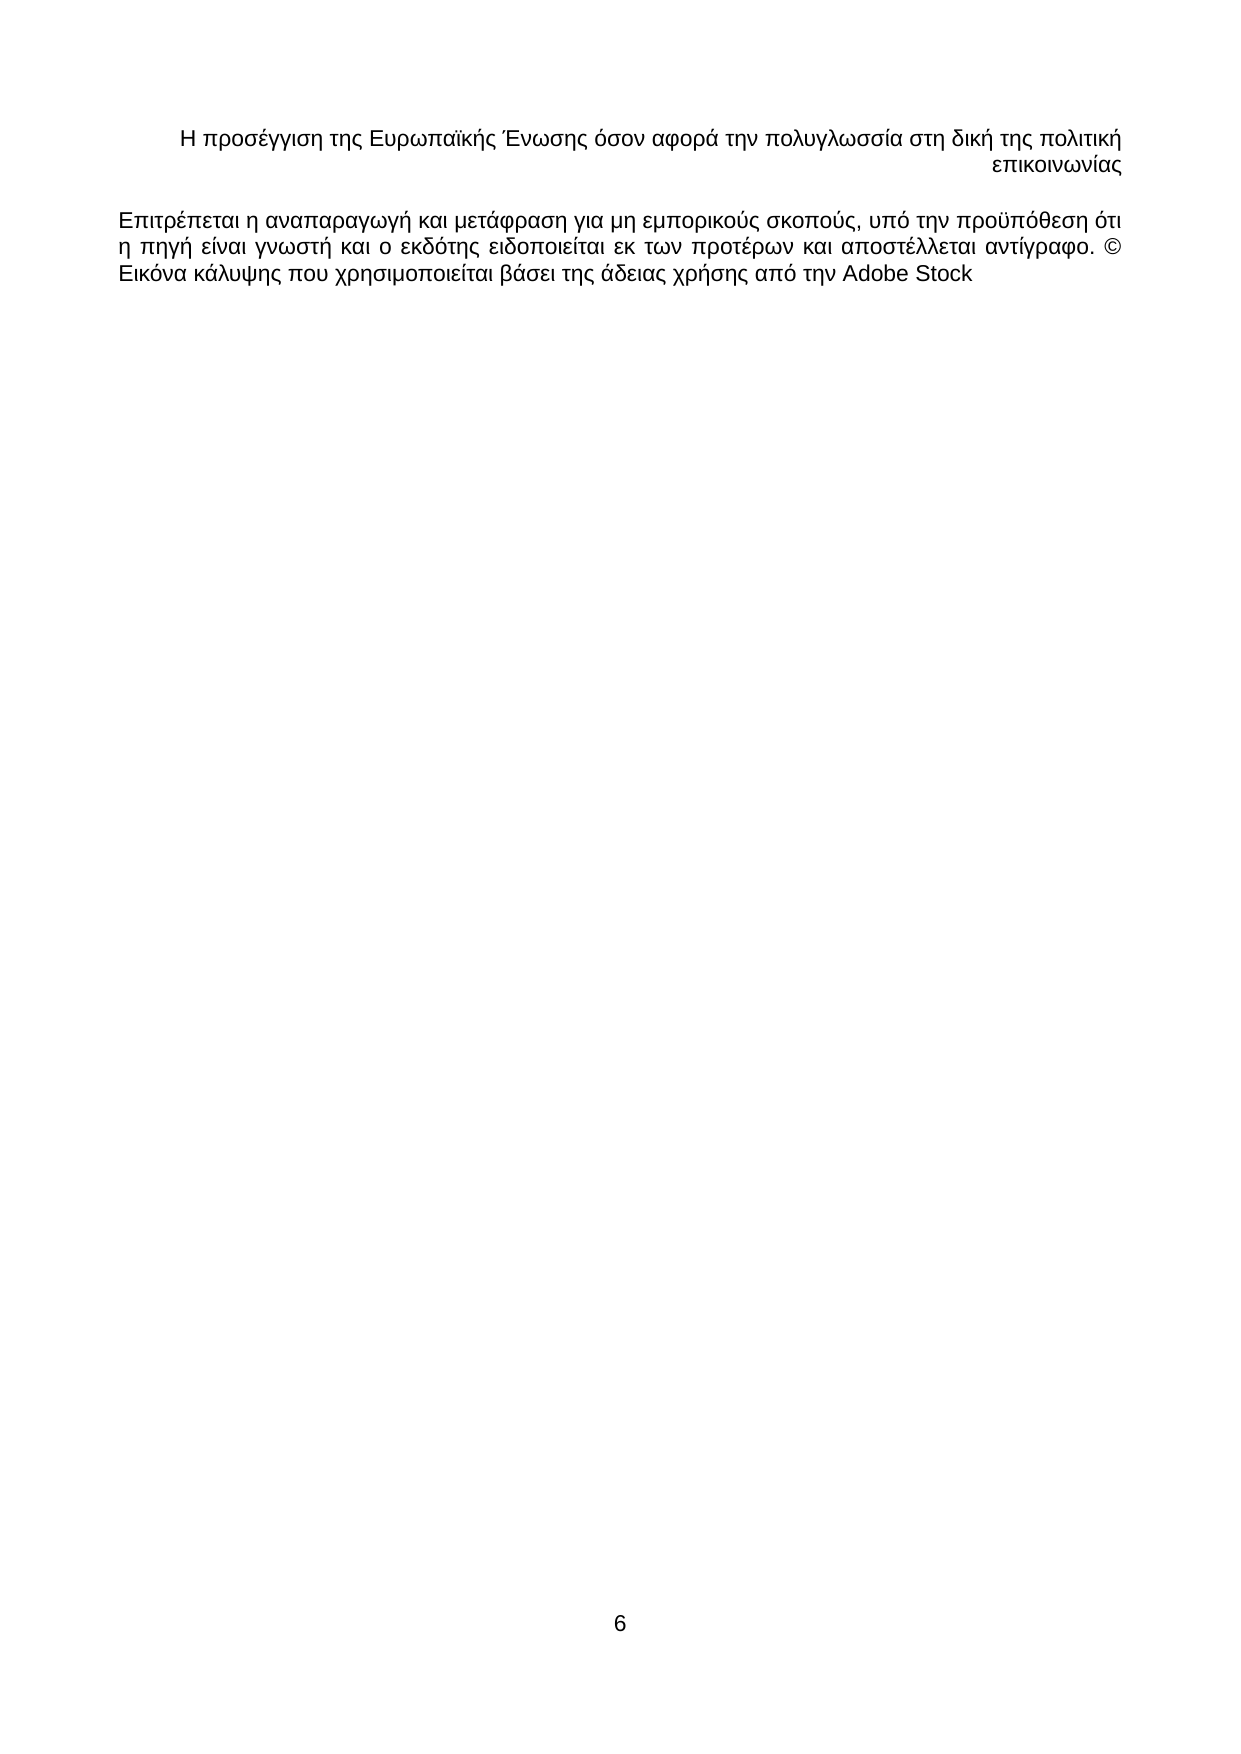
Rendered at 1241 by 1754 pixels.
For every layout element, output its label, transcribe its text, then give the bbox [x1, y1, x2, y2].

text Επιτρέπεται η αναπαραγωγή και μετάφραση για μη εμπορικούς σκοπούς, υπό την προϋπόθεση ότι η πηγή είναι γνωστή και ο εκδότης ειδοποιείται εκ των προτέρων και αποστέλλεται αντίγραφο. © Εικόνα κάλυψης που χρησιμοποιείται βάσει της άδειας χρήσης από την Adobe Stock [118, 207, 1122, 286]
